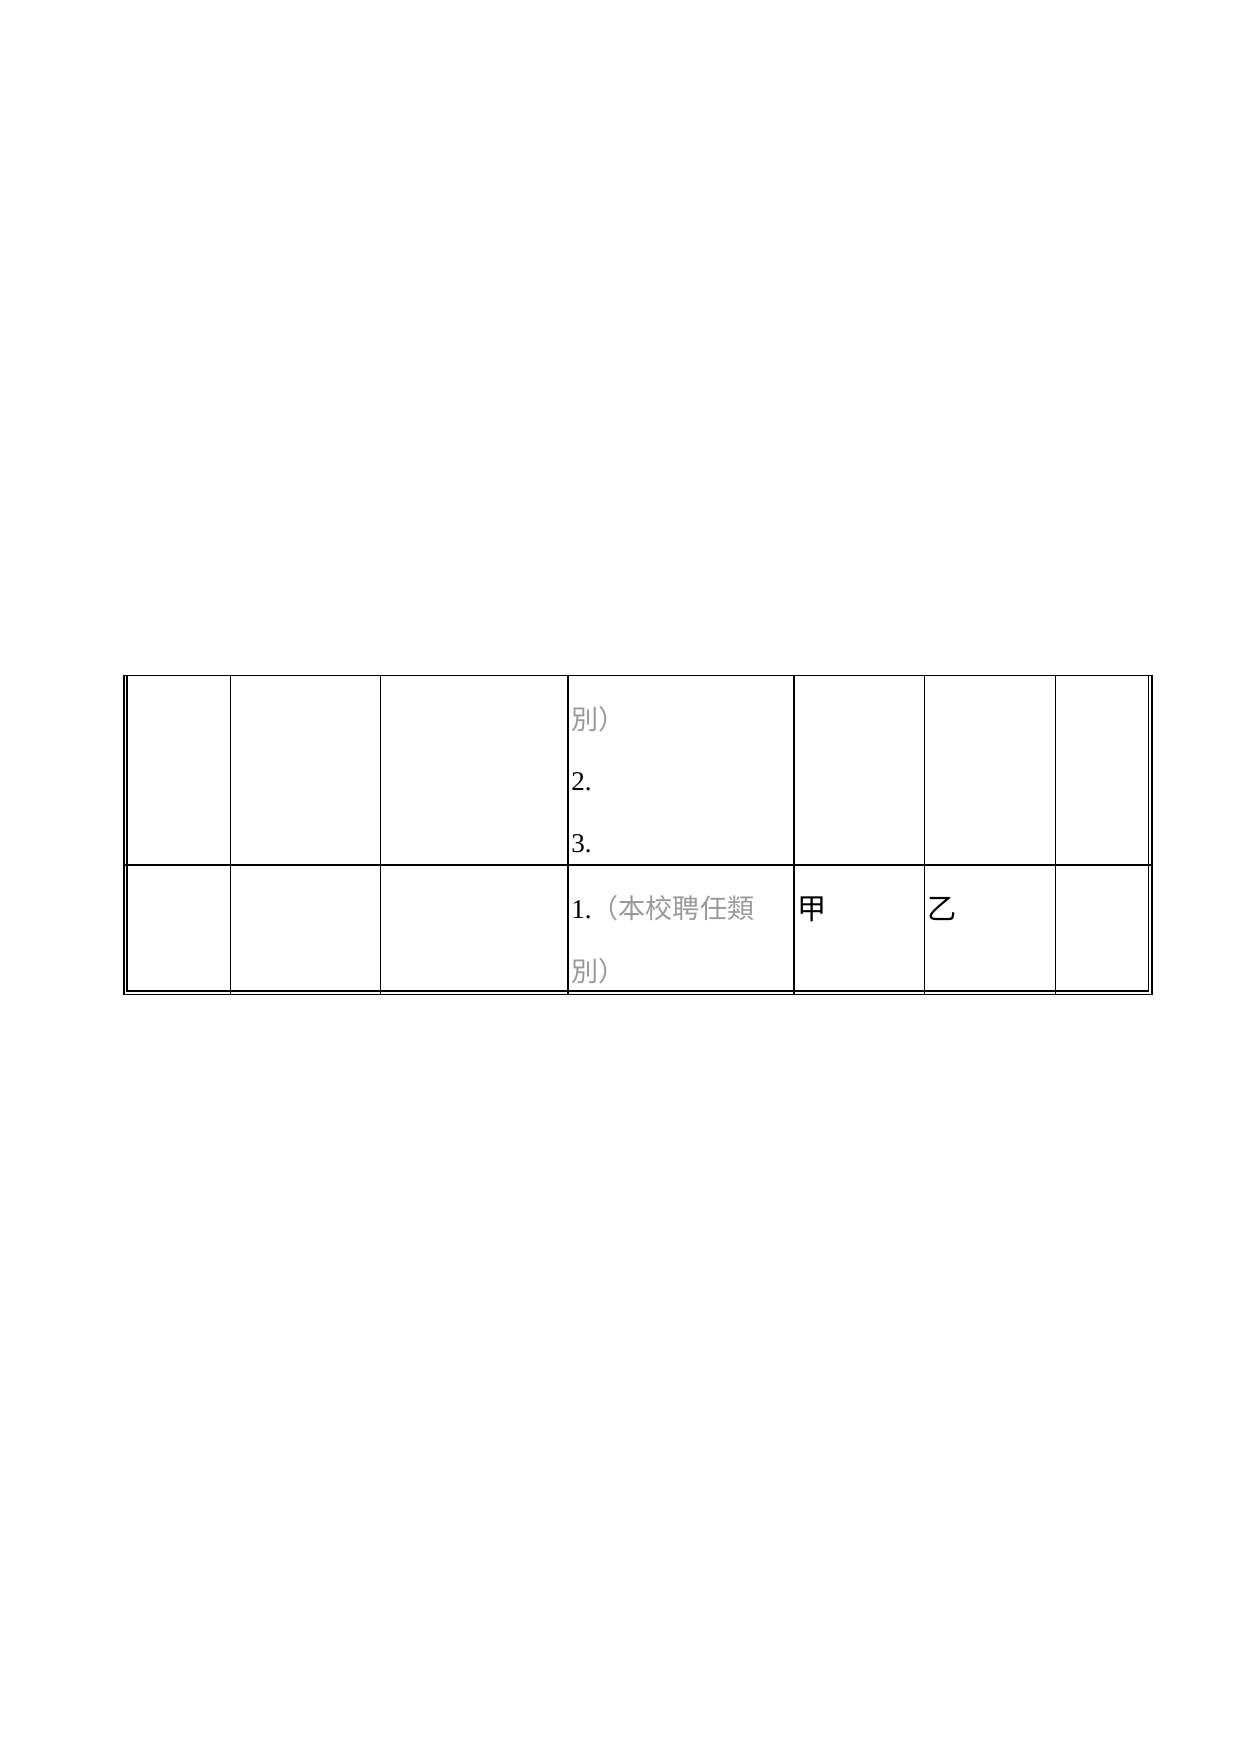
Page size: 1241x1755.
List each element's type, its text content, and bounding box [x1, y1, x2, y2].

table_cell 別） 2. 3. [569, 676, 793, 864]
table_cell 乙 [925, 866, 1055, 990]
table_cell [231, 866, 380, 990]
table_cell [128, 676, 230, 864]
table_cell [795, 676, 924, 864]
table_cell 甲 [795, 866, 924, 990]
table_cell [381, 866, 567, 990]
table_cell [128, 866, 230, 990]
table_cell 1.（本校聘任類別） [569, 866, 793, 990]
table_cell [1056, 676, 1148, 864]
table_cell [925, 676, 1055, 864]
table_cell [1056, 866, 1148, 990]
table_cell [231, 676, 380, 864]
table_cell [381, 676, 567, 864]
